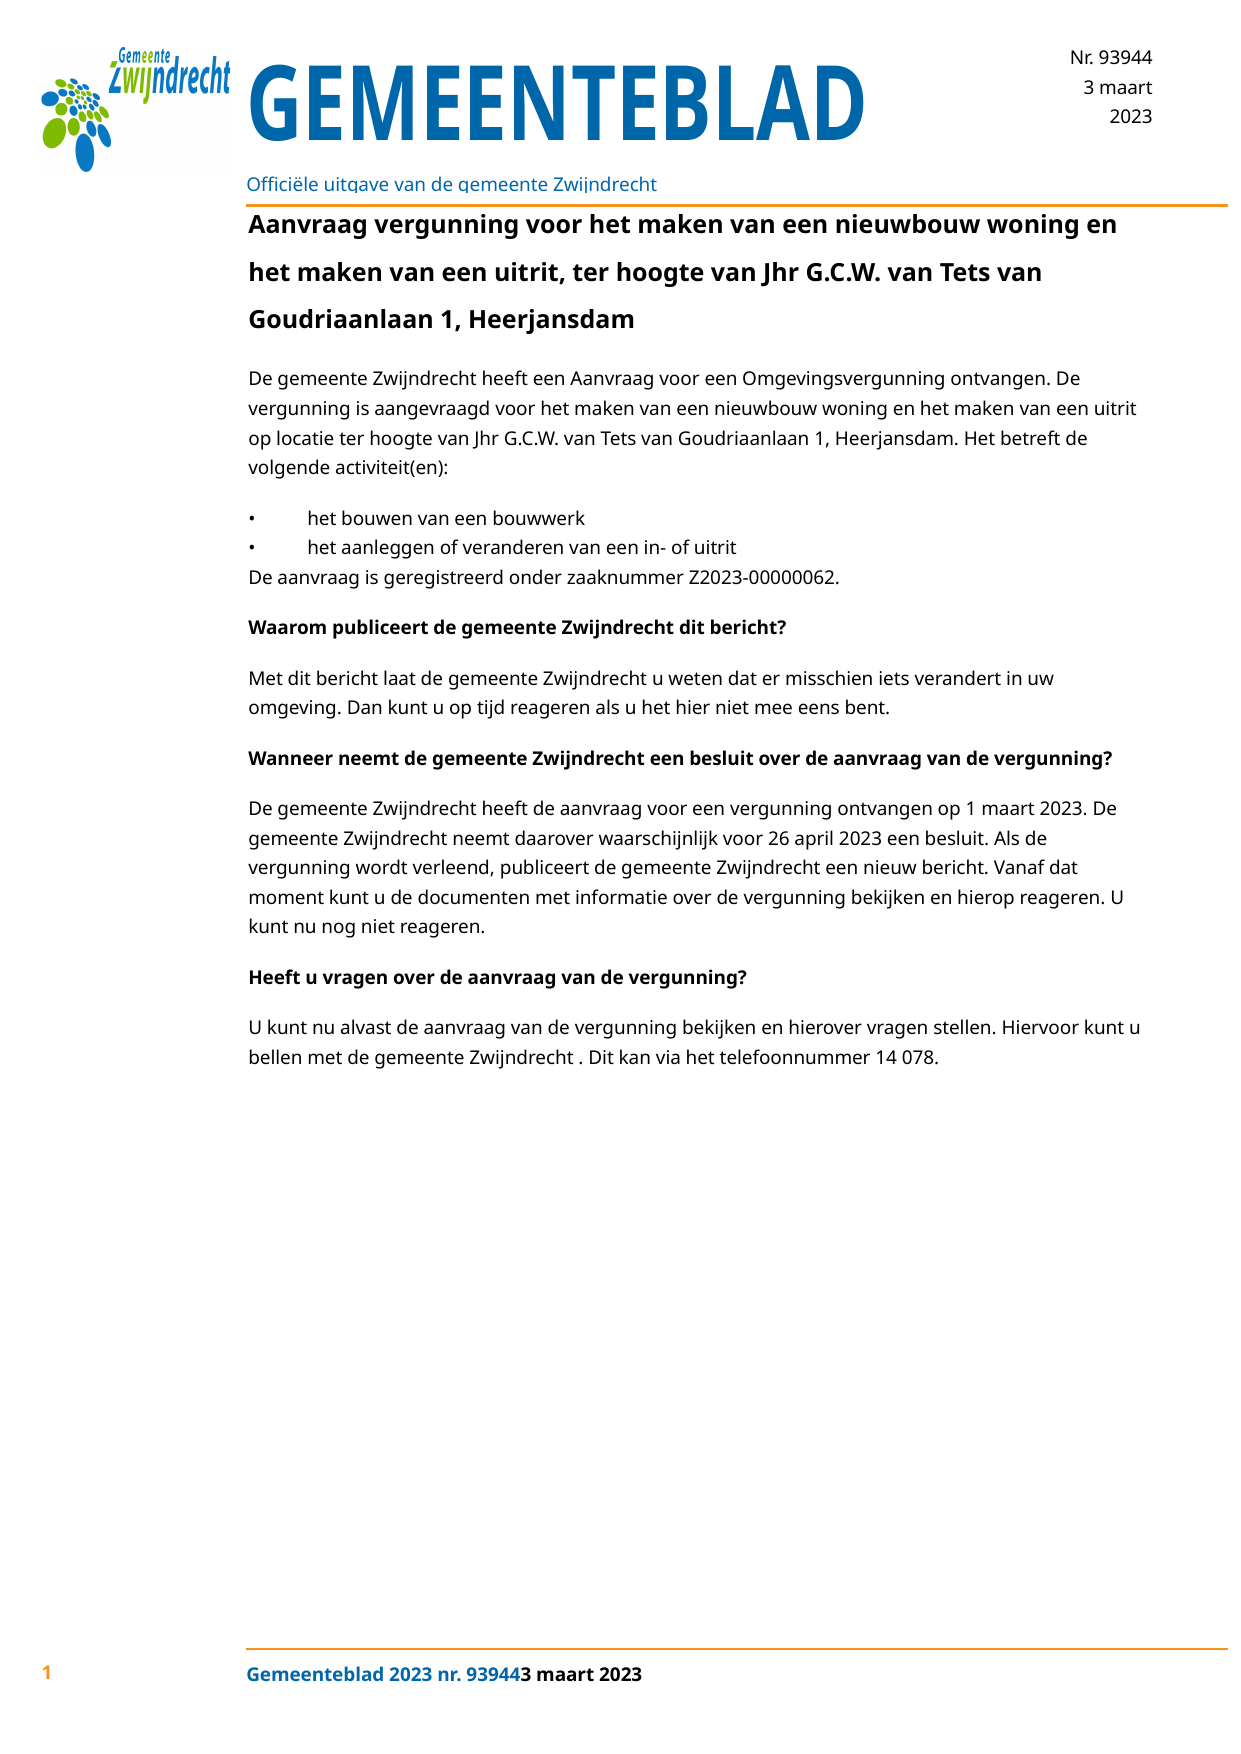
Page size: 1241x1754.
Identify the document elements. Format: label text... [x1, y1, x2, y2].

picture [41, 47, 231, 172]
list het aanleggen of veranderen van een in- of uitrit [248, 534, 1152, 560]
text Met dit bericht laat de gemeente Zwijndrecht u weten dat er misschien iets verandert in uw omgeving. Dan kunt u op tijd reageren als u het hier niet mee eens bent. [248, 665, 1152, 720]
text Wanneer neemt de gemeente Zwijndrecht een besluit over de aanvraag van de vergunning? [248, 745, 1152, 770]
text De gemeente Zwijndrecht heeft een Aanvraag voor een Omgevingsvergunning ontvangen. De vergunning is aangevraagd voor het maken van een nieuwbouw woning en het maken van een uitrit op locatie ter hoogte van Jhr G.C.W. van Tets van Goudriaanlaan 1, Heerjansdam. Het betreft de volgende activiteit(en): [248, 366, 1152, 480]
text Aanvraag vergunning voor het maken van een nieuwbouw woning en het maken van een uitrit, ter hoogte van Jhr G.C.W. van Tets van Goudriaanlaan 1, Heerjansdam [248, 207, 1152, 336]
text U kunt nu alvast de aanvraag van de vergunning bekijken en hierover vragen stellen. Hiervoor kunt u bellen met de gemeente Zwijndrecht . Dit kan via het telefoonnummer 14 078. [248, 1014, 1152, 1069]
list het bouwen van een bouwwerk [248, 505, 1152, 530]
text De gemeente Zwijndrecht heeft de aanvraag voor een vergunning ontvangen op 1 maart 2023. De gemeente Zwijndrecht neemt daarover waarschijnlijk voor 26 april 2023 een besluit. Als de vergunning wordt verleend, publiceert de gemeente Zwijndrecht een nieuw bericht. Vanaf dat moment kunt u de documenten met informatie over de vergunning bekijken en hierop reageren. U kunt nu nog niet reageren. [248, 795, 1152, 939]
text Waarom publiceert de gemeente Zwijndrecht dit bericht? [248, 614, 1152, 640]
text Heeft u vragen over de aanvraag van de vergunning? [248, 964, 1152, 989]
text De aanvraag is geregistreerd onder zaaknummer Z2023-00000062. [248, 564, 1152, 589]
